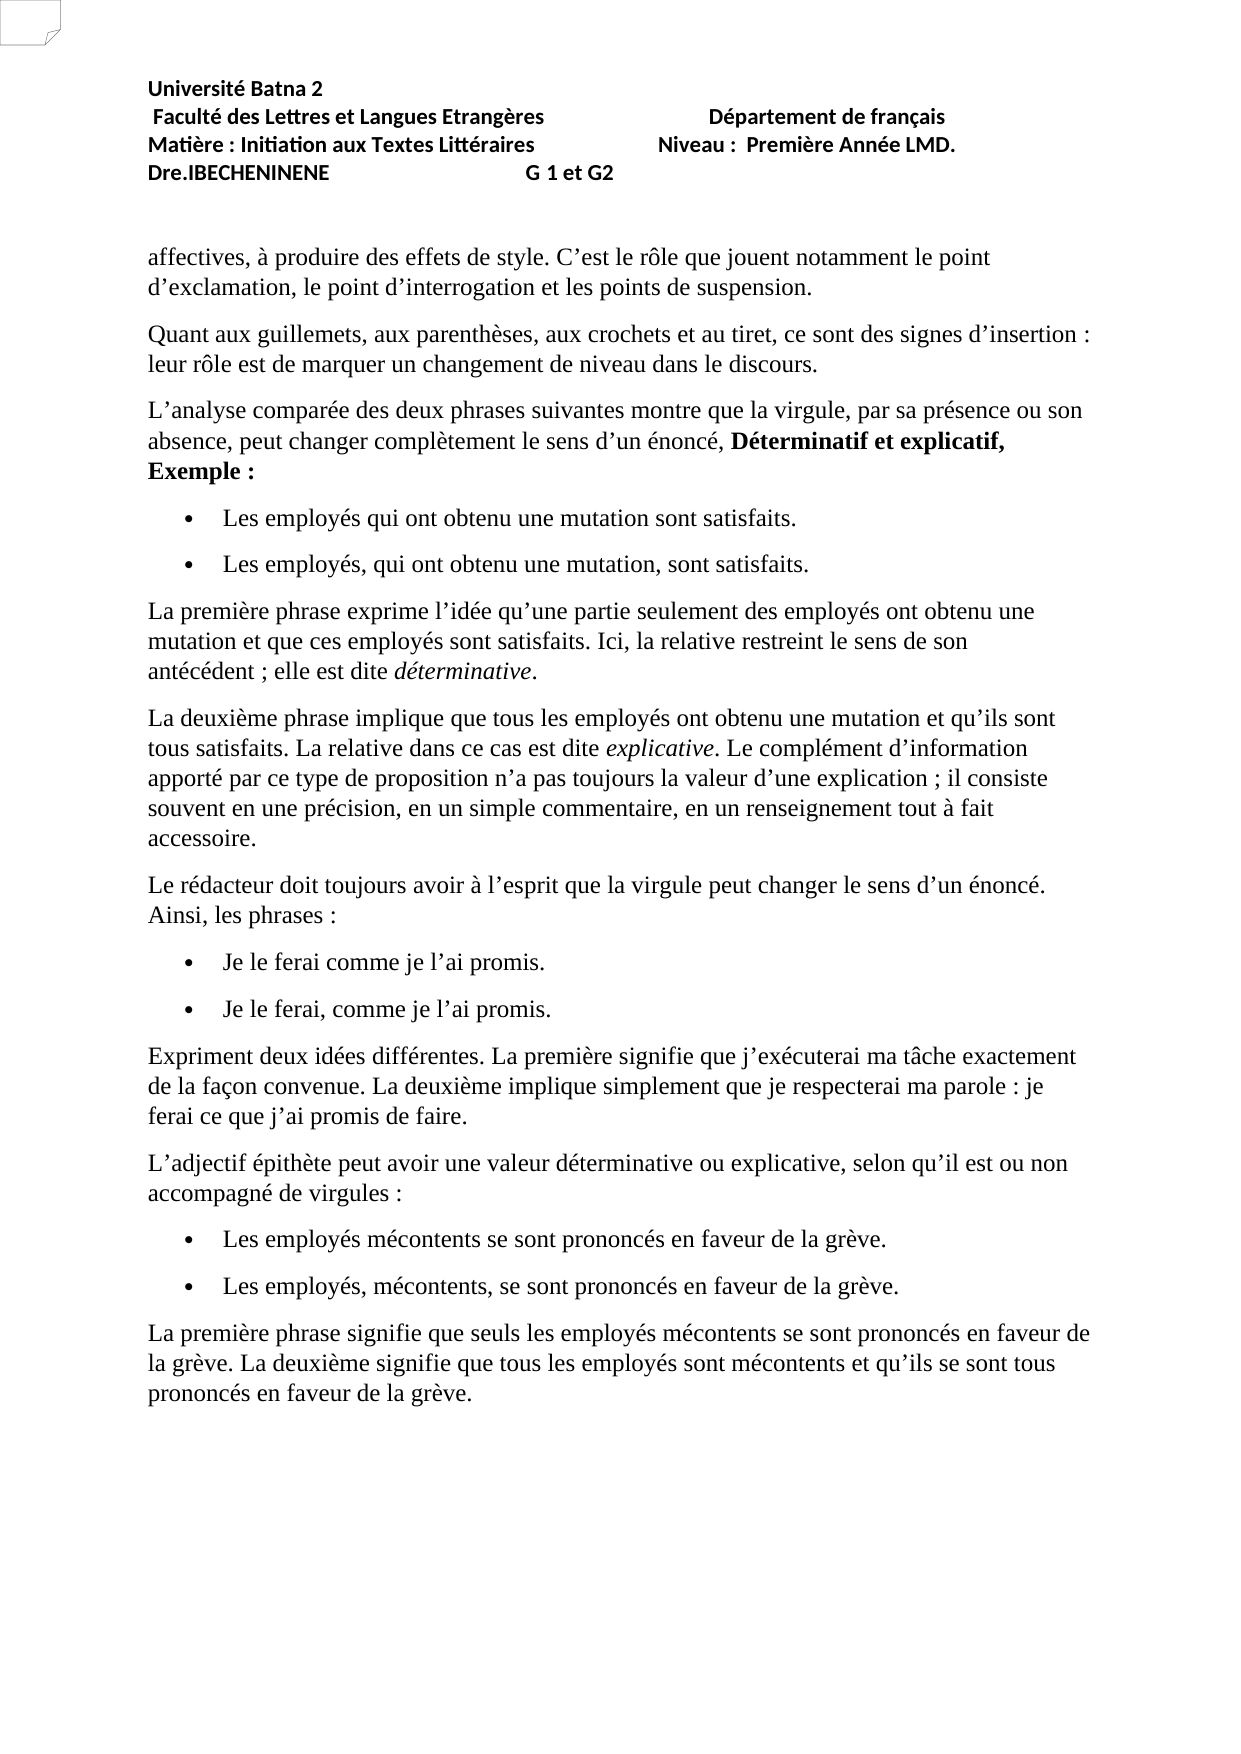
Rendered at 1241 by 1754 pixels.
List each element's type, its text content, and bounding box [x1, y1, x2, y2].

text Le rédacteur doit toujours avoir à l’esprit que la virgule peut changer le sens d’un énoncé. Ainsi, les phrases : [148, 870, 1093, 929]
text La première phrase signifie que seuls les employés mécontents se sont prononcés en faveur de la grève. La deuxième signifie que tous les employés sont mécontents et qu’ils se sont tous prononcés en faveur de la grève. [148, 1318, 1093, 1407]
list Les employés mécontents se sont prononcés en faveur de la grève. [185, 1224, 1093, 1253]
text Quant aux guillemets, aux parenthèses, aux crochets et au tiret, ce sont des signes d’insertion : leur rôle est de marquer un changement de niveau dans le discours. [148, 319, 1093, 378]
list Les employés, qui ont obtenu une mutation, sont satisfaits. [185, 549, 1093, 578]
list Les employés, mécontents, se sont prononcés en faveur de la grève. [185, 1271, 1093, 1300]
text L’analyse comparée des deux phrases suivantes montre que la virgule, par sa présence ou son absence, peut changer complètement le sens d’un énoncé, Déterminatif et explicatif, Exemple : [148, 396, 1093, 484]
text Expriment deux idées différentes. La première signifie que j’exécuterai ma tâche exactement de la façon convenue. La deuxième implique simplement que je respecterai ma parole : je ferai ce que j’ai promis de faire. [148, 1041, 1093, 1130]
text L’adjectif épithète peut avoir une valeur déterminative ou explicative, selon qu’il est ou non accompagné de virgules : [148, 1148, 1093, 1207]
text affectives, à produire des effets de style. C’est le rôle que jouent notamment le point d’exclamation, le point d’interrogation et les points de suspension. [148, 242, 1093, 301]
list Je le ferai comme je l’ai promis. [185, 947, 1093, 976]
list Les employés qui ont obtenu une mutation sont satisfaits. [185, 503, 1093, 531]
text La deuxième phrase implique que tous les employés ont obtenu une mutation et qu’ils sont tous satisfaits. La relative dans ce cas est dite explicative. Le complément d’information apporté par ce type de proposition n’a pas toujours la valeur d’une explication ; il consiste souvent en une précision, en un simple commentaire, en un renseignement tout à fait accessoire. [148, 703, 1093, 852]
list Je le ferai, comme je l’ai promis. [185, 994, 1093, 1023]
text La première phrase exprime l’idée qu’une partie seulement des employés ont obtenu une mutation et que ces employés sont satisfaits. Ici, la relative restreint le sens de son antécédent ; elle est dite déterminative. [148, 596, 1093, 685]
